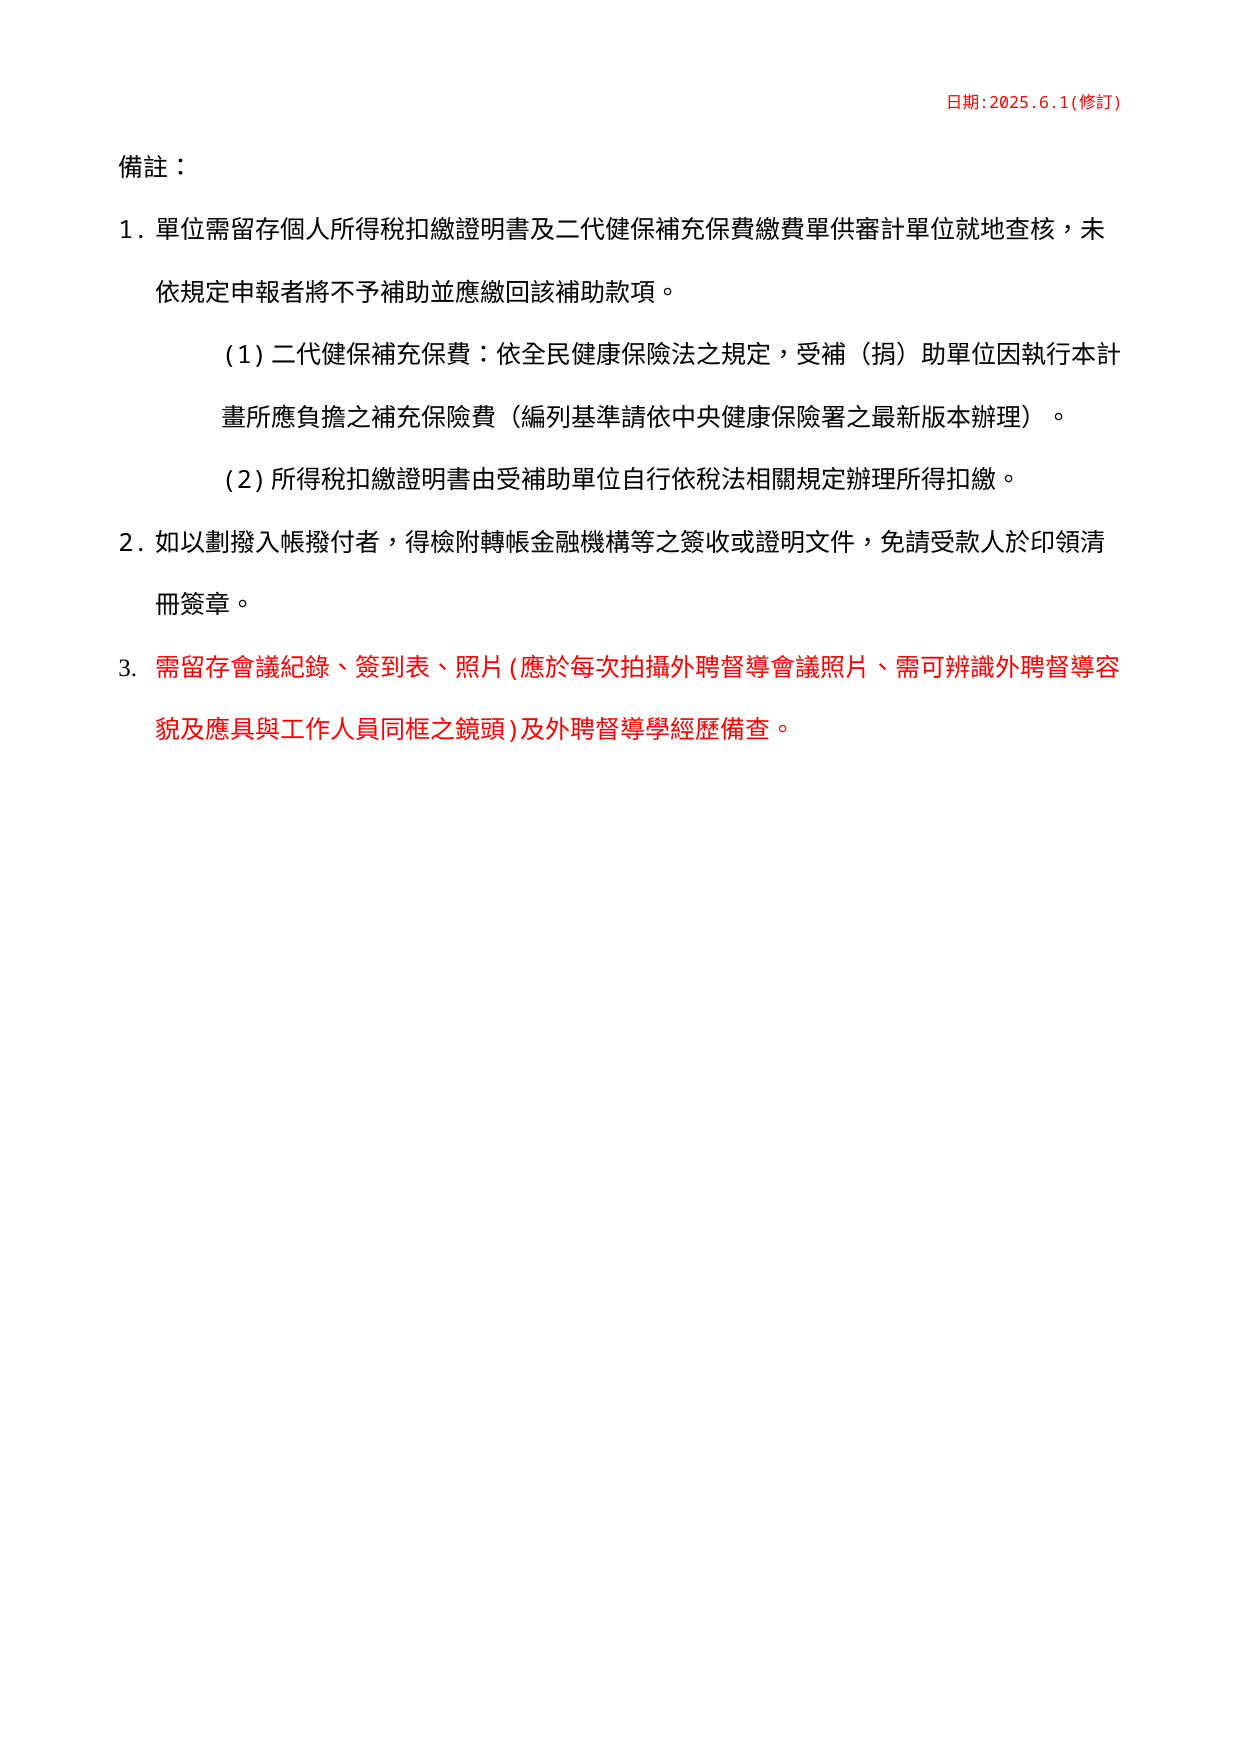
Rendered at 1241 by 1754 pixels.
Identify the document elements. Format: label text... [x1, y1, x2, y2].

list 需留存會議紀錄、簽到表、照片(應於每次拍攝外聘督導會議照片、需可辨識外聘督導容貌及應具與工作人員同框之鏡頭)及外聘督導學經歷備查。 [118, 624, 1122, 749]
list 二代健保補充保費：依全民健康保險法之規定，受補（捐）助單位因執行本計畫所應負擔之補充保險費（編列基準請依中央健康保險署之最新版本辦理）。 [222, 311, 1122, 436]
list 如以劃撥入帳撥付者，得檢附轉帳金融機構等之簽收或證明文件，免請受款人於印領清冊簽章。 [118, 499, 1122, 624]
text 備註： [118, 124, 1122, 186]
list 所得稅扣繳證明書由受補助單位自行依稅法相關規定辦理所得扣繳。 [222, 436, 1122, 499]
list 單位需留存個人所得稅扣繳證明書及二代健保補充保費繳費單供審計單位就地查核，未依規定申報者將不予補助並應繳回該補助款項。 [118, 186, 1122, 311]
